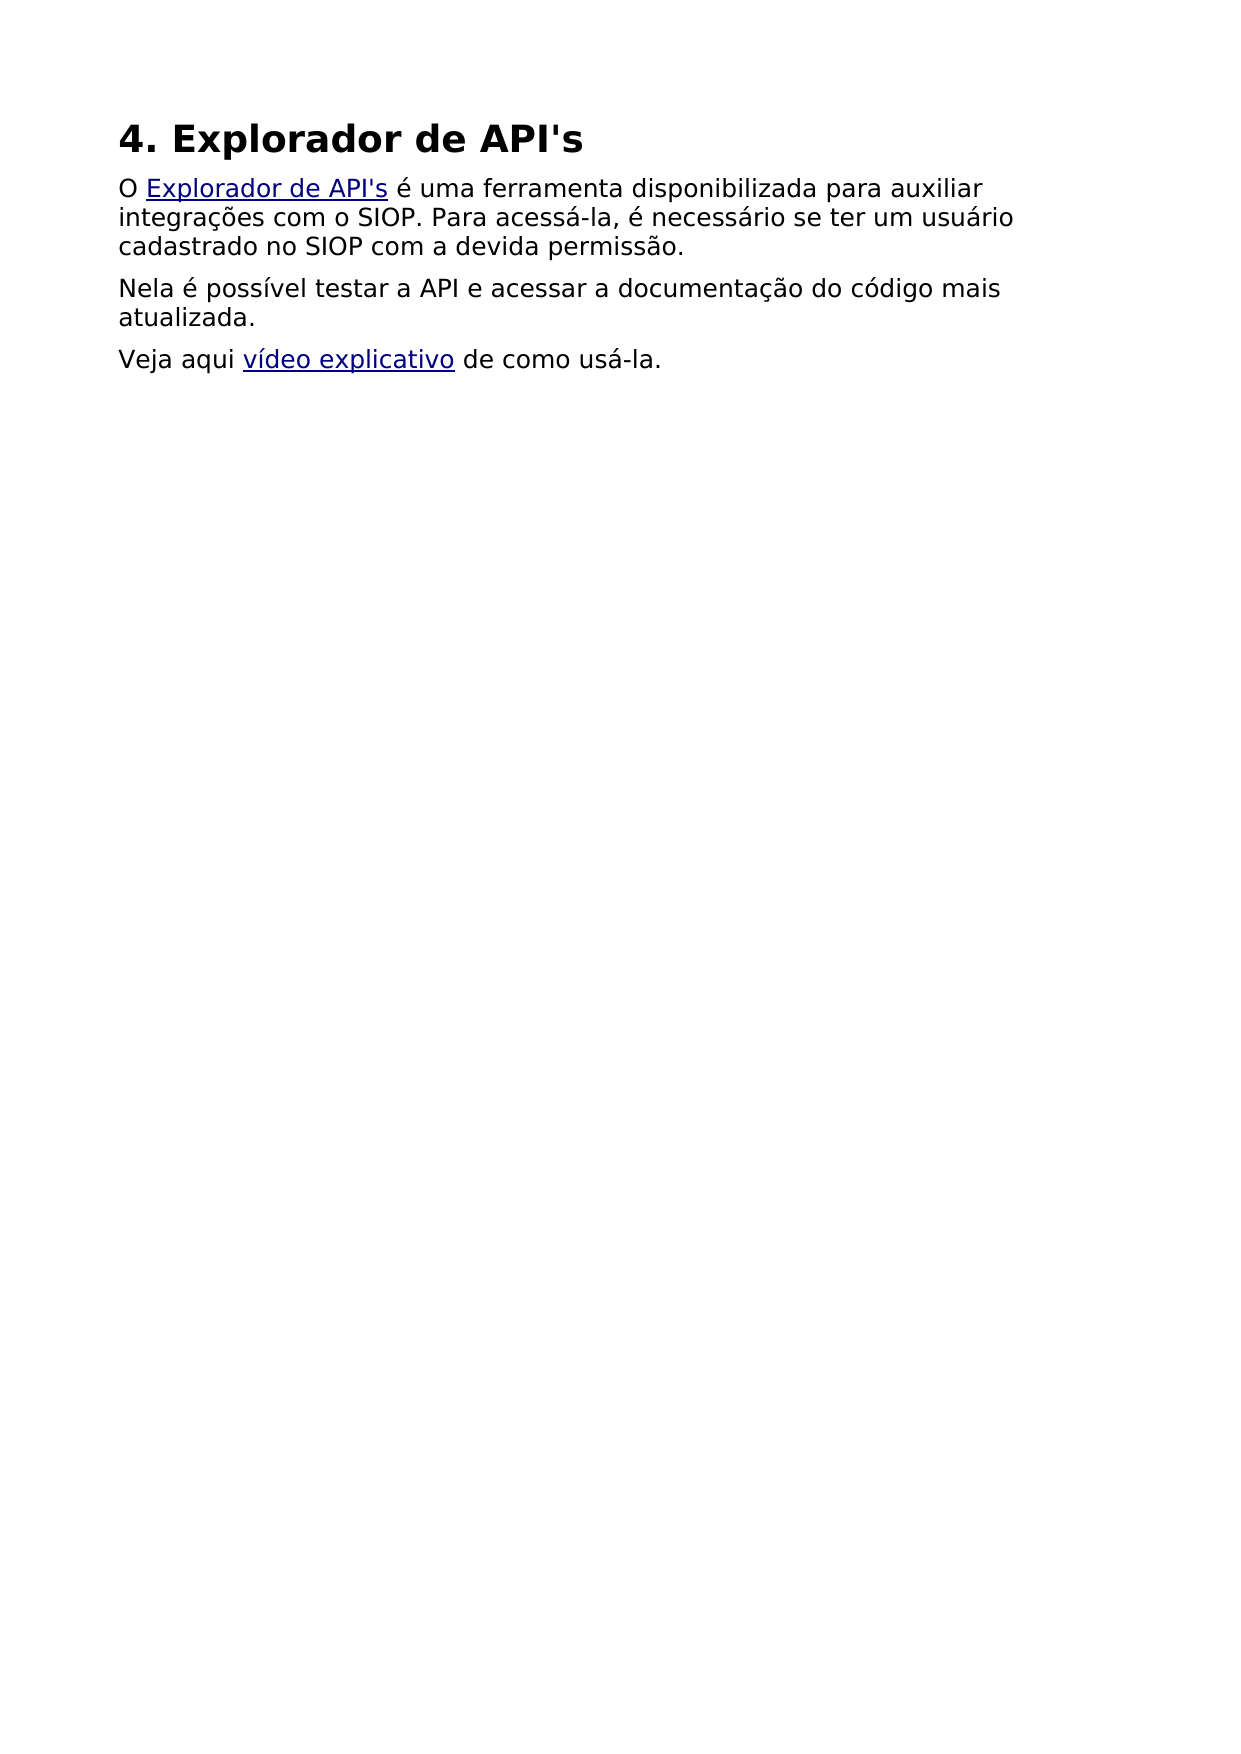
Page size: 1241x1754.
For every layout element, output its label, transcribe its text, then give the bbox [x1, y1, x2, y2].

text Veja aqui vídeo explicativo de como usá-la. [118, 345, 1122, 374]
subtitle 4. Explorador de API's [118, 118, 1122, 162]
text O Explorador de API's é uma ferramenta disponibilizada para auxiliar integrações com o SIOP. Para acessá-la, é necessário se ter um usuário cadastrado no SIOP com a devida permissão. [118, 174, 1122, 262]
text Nela é possível testar a API e acessar a documentação do código mais atualizada. [118, 274, 1122, 333]
